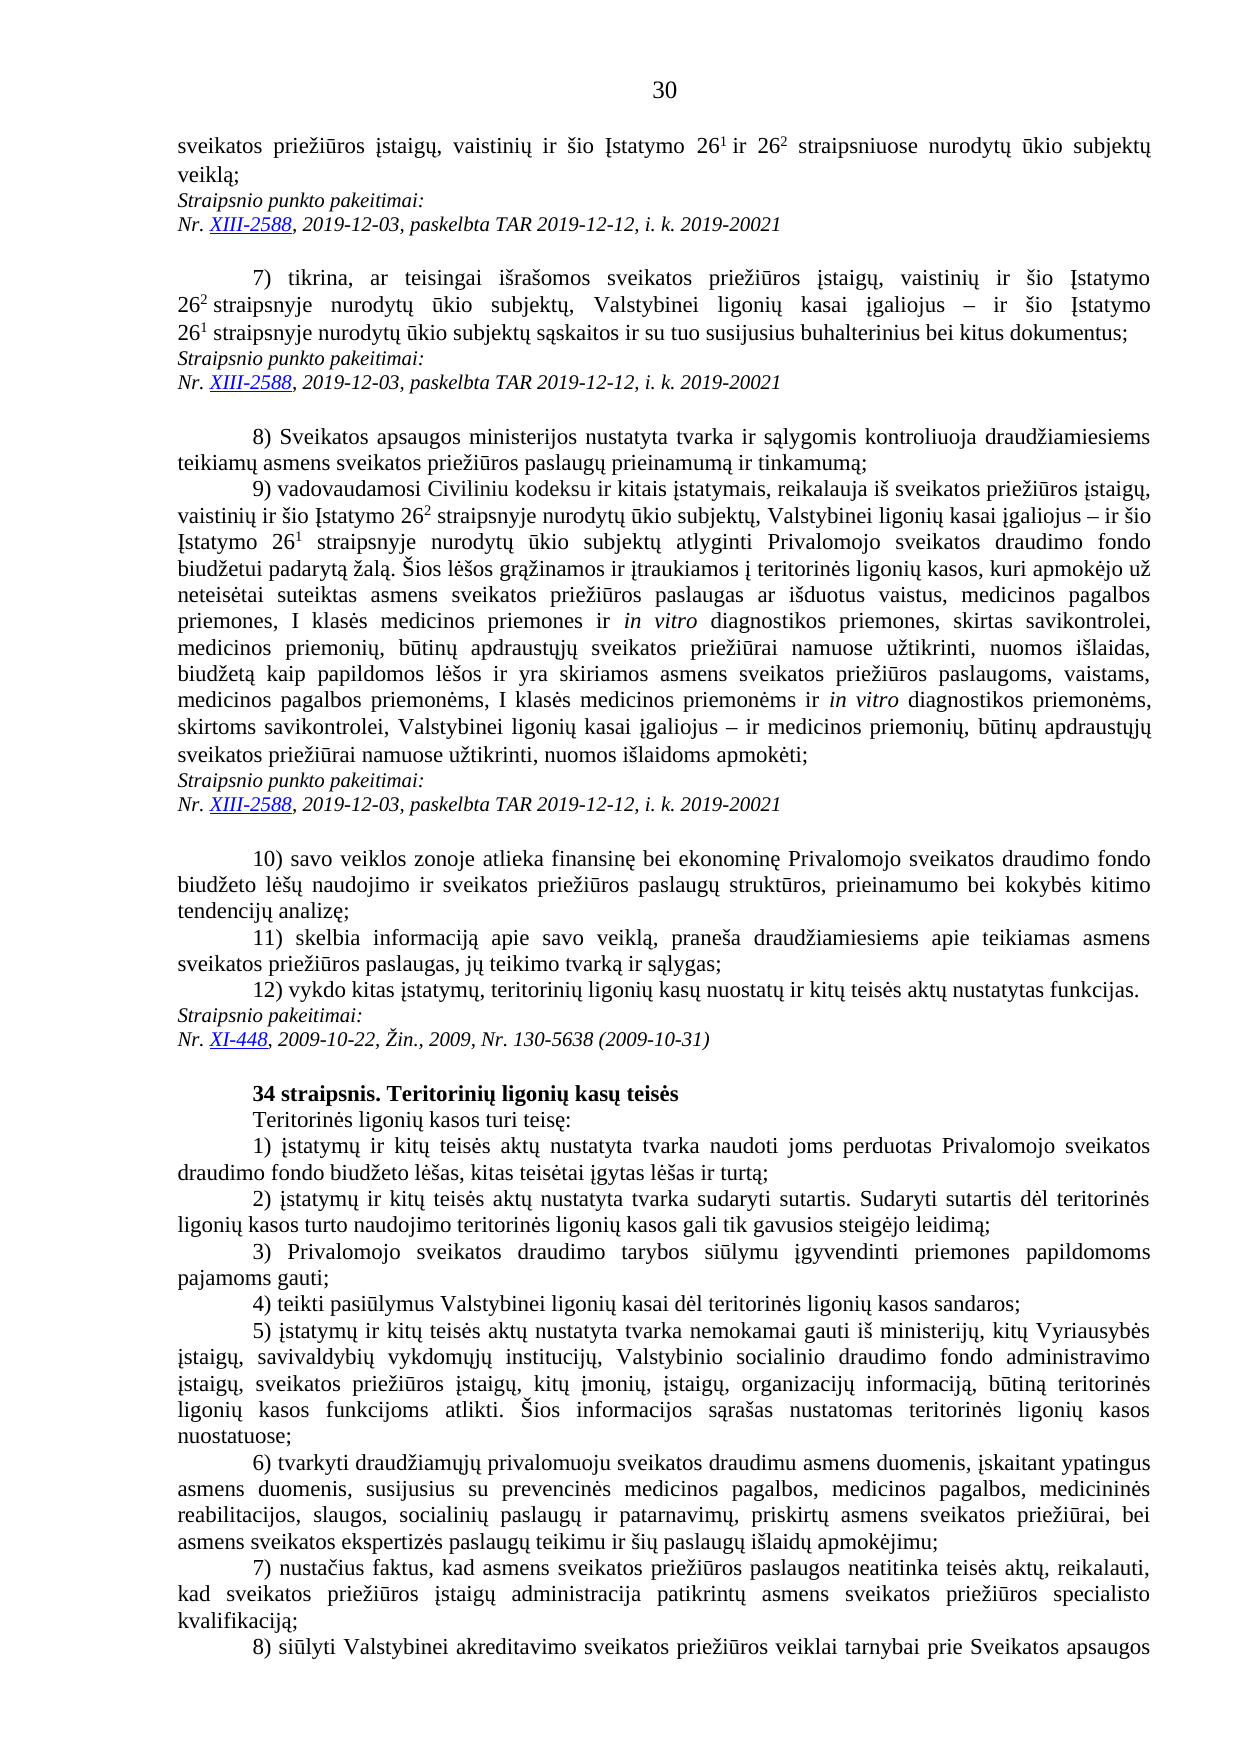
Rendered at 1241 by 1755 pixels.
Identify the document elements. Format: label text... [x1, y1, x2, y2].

text Nr. XIII-2588, 2019-12-03, paskelbta TAR 2019-12-12, i. k. 2019-20021 [177, 212, 1152, 236]
text Nr. XIII-2588, 2019-12-03, paskelbta TAR 2019-12-12, i. k. 2019-20021 [177, 792, 1152, 816]
text 12) vykdo kitas įstatymų, teritorinių ligonių kasų nuostatų ir kitų teisės aktų nustatytas funkcijas. [177, 976, 1152, 1003]
text 9) vadovaudamosi Civiliniu kodeksu ir kitais įstatymais, reikalauja iš sveikatos priežiūros įstaigų, vaistinių ir šio Įstatymo 262 straipsnyje nurodytų ūkio subjektų, Valstybinei ligonių kasai įgaliojus – ir šio Įstatymo 261 straipsnyje nurodytų ūkio subjektų atlyginti Privalomojo sveikatos draudimo fondo biudžetui padarytą žalą. Šios lėšos grąžinamos ir įtraukiamos į teritorinės ligonių kasos, kuri apmokėjo už neteisėtai suteiktas asmens sveikatos priežiūros paslaugas ar išduotus vaistus, medicinos pagalbos priemones, I klasės medicinos priemones ir in vitro diagnostikos priemones, skirtas savikontrolei, medicinos priemonių, būtinų apdraustųjų sveikatos priežiūrai namuose užtikrinti, nuomos išlaidas, biudžetą kaip papildomos lėšos ir yra skiriamos asmens sveikatos priežiūros paslaugoms, vaistams, medicinos pagalbos priemonėms, I klasės medicinos priemonėms ir in vitro diagnostikos priemonėms, skirtoms savikontrolei, Valstybinei ligonių kasai įgaliojus – ir medicinos priemonių, būtinų apdraustųjų sveikatos priežiūrai namuose užtikrinti, nuomos išlaidoms apmokėti; [177, 476, 1152, 768]
text 7) tikrina, ar teisingai išrašomos sveikatos priežiūros įstaigų, vaistinių ir šio Įstatymo 262 straipsnyje nurodytų ūkio subjektų, Valstybinei ligonių kasai įgaliojus – ir šio Įstatymo 261 straipsnyje nurodytų ūkio subjektų sąskaitos ir su tuo susijusius buhalterinius bei kitus dokumentus; [177, 264, 1152, 346]
text Straipsnio punkto pakeitimai: [177, 188, 1152, 212]
text Teritorinės ligonių kasos turi teisę: [177, 1106, 1152, 1132]
text 10) savo veiklos zonoje atlieka finansinę bei ekonominę Privalomojo sveikatos draudimo fondo biudžeto lėšų naudojimo ir sveikatos priežiūros paslaugų struktūros, prieinamumo bei kokybės kitimo tendencijų analizę; [177, 845, 1152, 924]
text 7) nustačius faktus, kad asmens sveikatos priežiūros paslaugos neatitinka teisės aktų, reikalauti, kad sveikatos priežiūros įstaigų administracija patikrintų asmens sveikatos priežiūros specialisto kvalifikaciją; [177, 1554, 1152, 1633]
text 4) teikti pasiūlymus Valstybinei ligonių kasai dėl teritorinės ligonių kasos sandaros; [177, 1291, 1152, 1317]
text 2) įstatymų ir kitų teisės aktų nustatyta tvarka sudaryti sutartis. Sudaryti sutartis dėl teritorinės ligonių kasos turto naudojimo teritorinės ligonių kasos gali tik gavusios steigėjo leidimą; [177, 1185, 1152, 1238]
text 6) tvarkyti draudžiamųjų privalomuoju sveikatos draudimu asmens duomenis, įskaitant ypatingus asmens duomenis, susijusius su prevencinės medicinos pagalbos, medicinos pagalbos, medicininės reabilitacijos, slaugos, socialinių paslaugų ir patarnavimų, priskirtų asmens sveikatos priežiūrai, bei asmens sveikatos ekspertizės paslaugų teikimu ir šių paslaugų išlaidų apmokėjimu; [177, 1449, 1152, 1554]
text sveikatos priežiūros įstaigų, vaistinių ir šio Įstatymo 261 ir 262 straipsniuose nurodytų ūkio subjektų veiklą; [177, 132, 1152, 188]
text 34 straipsnis. Teritorinių ligonių kasų teisės [177, 1080, 1152, 1106]
text Nr. XI-448, 2009-10-22, Žin., 2009, Nr. 130-5638 (2009-10-31) [177, 1027, 1152, 1051]
text 8) Sveikatos apsaugos ministerijos nustatyta tvarka ir sąlygomis kontroliuoja draudžiamiesiems teikiamų asmens sveikatos priežiūros paslaugų prieinamumą ir tinkamumą; [177, 423, 1152, 476]
text 8) siūlyti Valstybinei akreditavimo sveikatos priežiūros veiklai tarnybai prie Sveikatos apsaugos [177, 1633, 1152, 1659]
text Straipsnio pakeitimai: [177, 1003, 1152, 1027]
text Straipsnio punkto pakeitimai: [177, 346, 1152, 370]
text Nr. XIII-2588, 2019-12-03, paskelbta TAR 2019-12-12, i. k. 2019-20021 [177, 370, 1152, 394]
text 11) skelbia informaciją apie savo veiklą, praneša draudžiamiesiems apie teikiamas asmens sveikatos priežiūros paslaugas, jų teikimo tvarką ir sąlygas; [177, 924, 1152, 976]
text 1) įstatymų ir kitų teisės aktų nustatyta tvarka naudoti joms perduotas Privalomojo sveikatos draudimo fondo biudžeto lėšas, kitas teisėtai įgytas lėšas ir turtą; [177, 1132, 1152, 1185]
text 5) įstatymų ir kitų teisės aktų nustatyta tvarka nemokamai gauti iš ministerijų, kitų Vyriausybės įstaigų, savivaldybių vykdomųjų institucijų, Valstybinio socialinio draudimo fondo administravimo įstaigų, sveikatos priežiūros įstaigų, kitų įmonių, įstaigų, organizacijų informaciją, būtiną teritorinės ligonių kasos funkcijoms atlikti. Šios informacijos sąrašas nustatomas teritorinės ligonių kasos nuostatuose; [177, 1317, 1152, 1449]
text 3) Privalomojo sveikatos draudimo tarybos siūlymu įgyvendinti priemones papildomoms pajamoms gauti; [177, 1238, 1152, 1291]
text Straipsnio punkto pakeitimai: [177, 768, 1152, 792]
